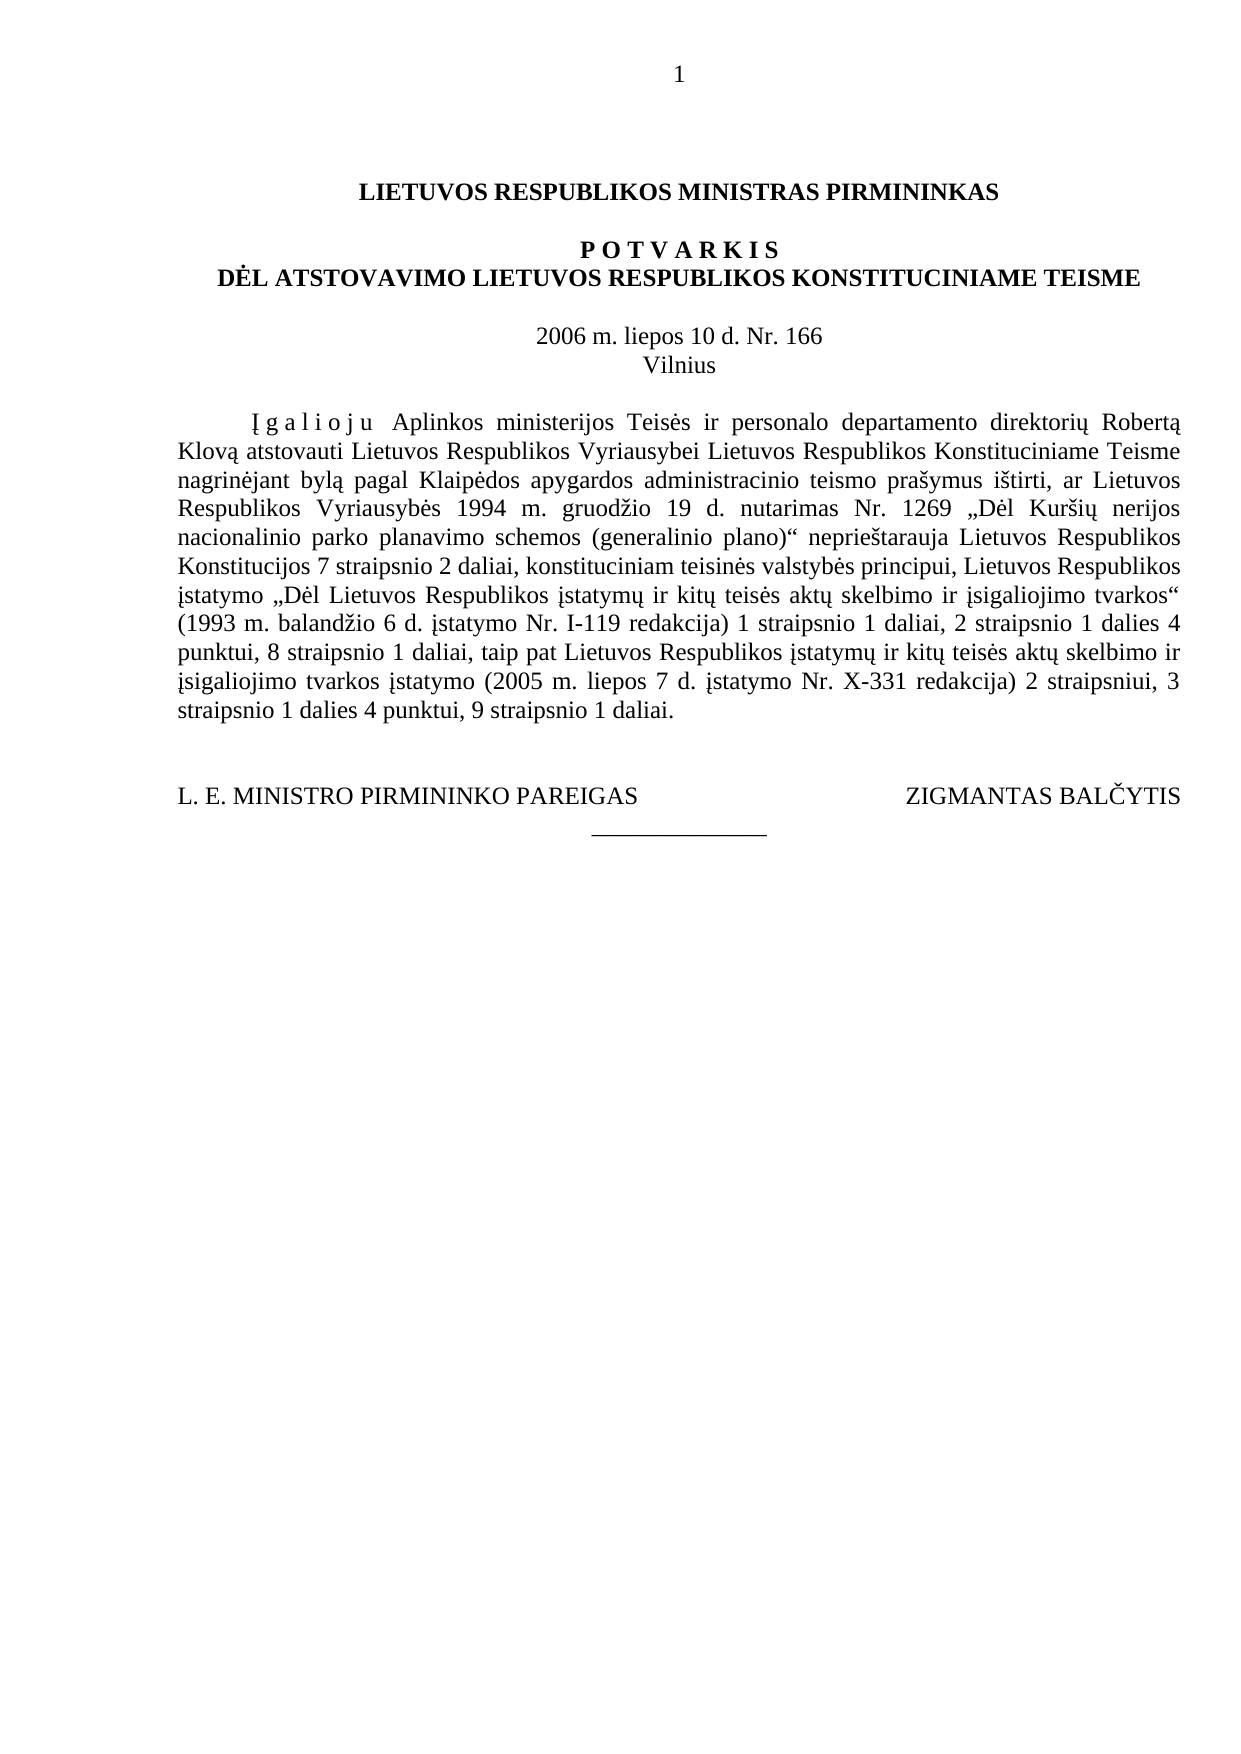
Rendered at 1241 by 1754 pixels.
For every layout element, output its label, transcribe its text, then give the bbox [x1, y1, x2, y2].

text Vilnius [177, 350, 1181, 378]
text Įgalioju Aplinkos ministerijos Teisės ir personalo departamento direktorių Robertą Klovą atstovauti Lietuvos Respublikos Vyriausybei Lietuvos Respublikos Konstituciniame Teisme nagrinėjant bylą pagal Klaipėdos apygardos administracinio teismo prašymus ištirti, ar Lietuvos Respublikos Vyriausybės 1994 m. gruodžio 19 d. nutarimas Nr. 1269 „Dėl Kuršių nerijos nacionalinio parko planavimo schemos (generalinio plano)“ neprieštarauja Lietuvos Respublikos Konstitucijos 7 straipsnio 2 daliai, konstituciniam teisinės valstybės principui, Lietuvos Respublikos įstatymo „Dėl Lietuvos Respublikos įstatymų ir kitų teisės aktų skelbimo ir įsigaliojimo tvarkos“ (1993 m. balandžio 6 d. įstatymo Nr. I-119 redakcija) 1 straipsnio 1 daliai, 2 straipsnio 1 dalies 4 punktui, 8 straipsnio 1 daliai, taip pat Lietuvos Respublikos įstatymų ir kitų teisės aktų skelbimo ir įsigaliojimo tvarkos įstatymo (2005 m. liepos 7 d. įstatymo Nr. X-331 redakcija) 2 straipsniui, 3 straipsnio 1 dalies 4 punktui, 9 straipsnio 1 daliai. [177, 407, 1181, 723]
text LIETUVOS RESPUBLIKOS MINISTRAS PIRMININKAS [177, 177, 1181, 206]
text 2006 m. liepos 10 d. Nr. 166 [177, 321, 1181, 350]
text P O T V A R K I S [177, 235, 1181, 263]
text L. e. Ministro Pirmininko pareigas Zigmantas Balčytis [177, 781, 1181, 810]
text ______________ [177, 810, 1181, 838]
text DĖL ATSTOVAVIMO LIETUVOS RESPUBLIKOS KONSTITUCINIAME TEISME [177, 263, 1181, 292]
